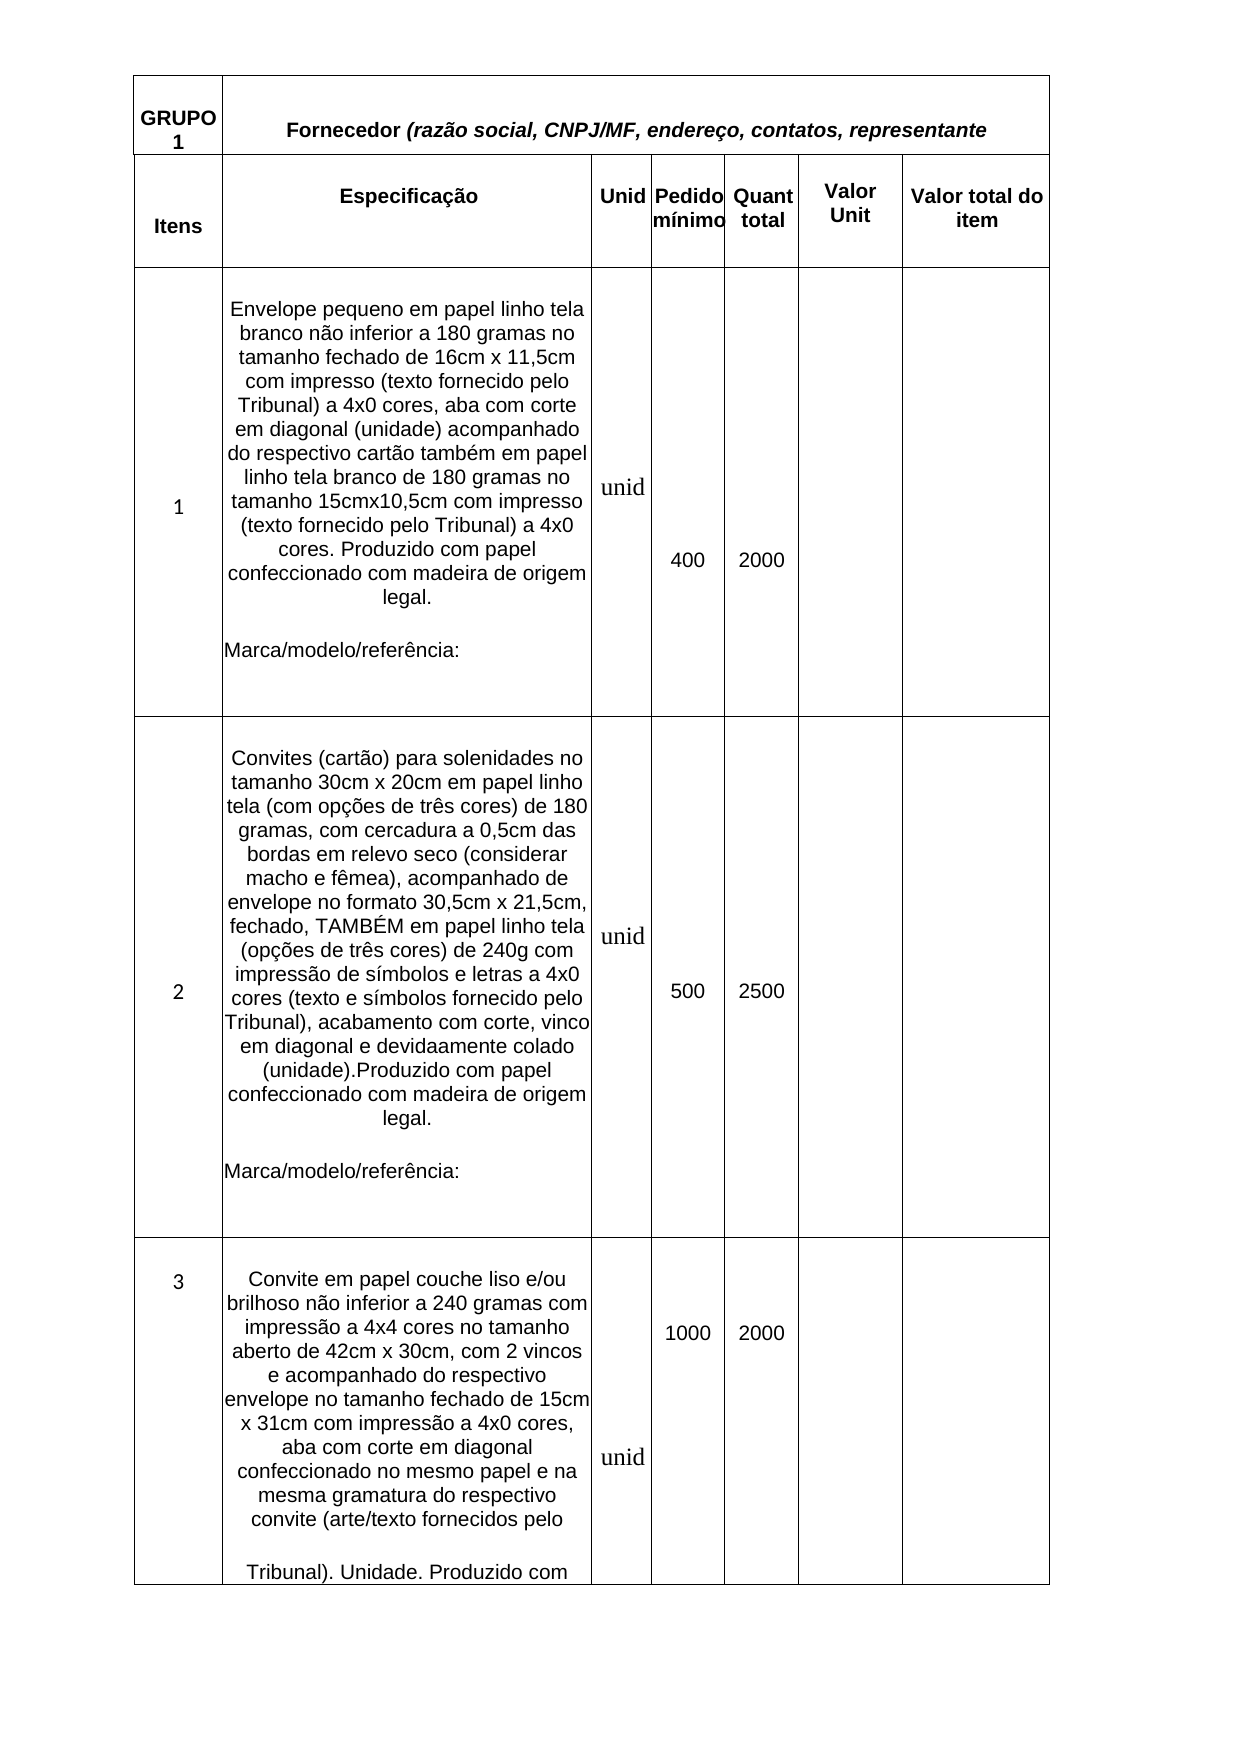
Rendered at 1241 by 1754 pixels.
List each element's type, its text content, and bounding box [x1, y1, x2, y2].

table_cell 1 [135, 268, 222, 716]
table_cell [903, 717, 1049, 1237]
table_cell [799, 717, 902, 1237]
table_cell Quant total [725, 155, 798, 267]
table_cell Valor Unit [799, 155, 902, 267]
table_cell 2500 [725, 717, 798, 1237]
table_cell [903, 268, 1049, 716]
table_cell [799, 1238, 902, 1584]
table_cell unid [592, 268, 651, 716]
table_cell Convite em papel couche liso e/ou brilhoso não inferior a 240 gramas com impressão a 4x4 cores no tamanho aberto de 42cm x 30cm, com 2 vincos e acompanhado do respectivo envelope no tamanho fechado de 15cm x 31cm com impressão a 4x0 cores, aba com corte em diagonal confeccionado no mesmo papel e na mesma gramatura do respectivo convite (arte/texto fornecidos pelo Tribunal). Unidade. Produzido com [223, 1238, 591, 1584]
table_cell 400 [652, 268, 724, 716]
table_cell Unid [592, 155, 651, 267]
table_cell 2 [135, 717, 222, 1237]
table_cell Pedido mínimo [652, 155, 724, 267]
table_header Fornecedor (razão social, CNPJ/MF, endereço, contatos, representante [223, 76, 1049, 154]
table_cell Itens [135, 155, 222, 267]
table_cell [799, 268, 902, 716]
table_header GRUPO 1 [134, 76, 222, 154]
table_cell unid [592, 717, 651, 1237]
table_cell 2000 [725, 268, 798, 716]
table_cell 1000 [652, 1238, 724, 1584]
table_cell 3 [135, 1238, 222, 1584]
table_cell [903, 1238, 1049, 1584]
table_cell Valor total do item [903, 155, 1049, 267]
table_cell Convites (cartão) para solenidades no tamanho 30cm x 20cm em papel linho tela (com opções de três cores) de 180 gramas, com cercadura a 0,5cm das bordas em relevo seco (considerar macho e fêmea), acompanhado de envelope no formato 30,5cm x 21,5cm, fechado, TAMBÉM em papel linho tela (opções de três cores) de 240g com impressão de símbolos e letras a 4x0 cores (texto e símbolos fornecido pelo Tribunal), acabamento com corte, vinco em diagonal e devidaamente colado (unidade).Produzido com papel confeccionado com madeira de origem legal. Marca/modelo/referência: [223, 717, 591, 1237]
table_cell 2000 [725, 1238, 798, 1584]
table_cell Especificação [223, 155, 591, 267]
table_cell Envelope pequeno em papel linho tela branco não inferior a 180 gramas no tamanho fechado de 16cm x 11,5cm com impresso (texto fornecido pelo Tribunal) a 4x0 cores, aba com corte em diagonal (unidade) acompanhado do respectivo cartão também em papel linho tela branco de 180 gramas no tamanho 15cmx10,5cm com impresso (texto fornecido pelo Tribunal) a 4x0 cores. Produzido com papel confeccionado com madeira de origem legal. Marca/modelo/referência: [223, 268, 591, 716]
table_cell unid [592, 1238, 651, 1584]
table_cell 500 [652, 717, 724, 1237]
